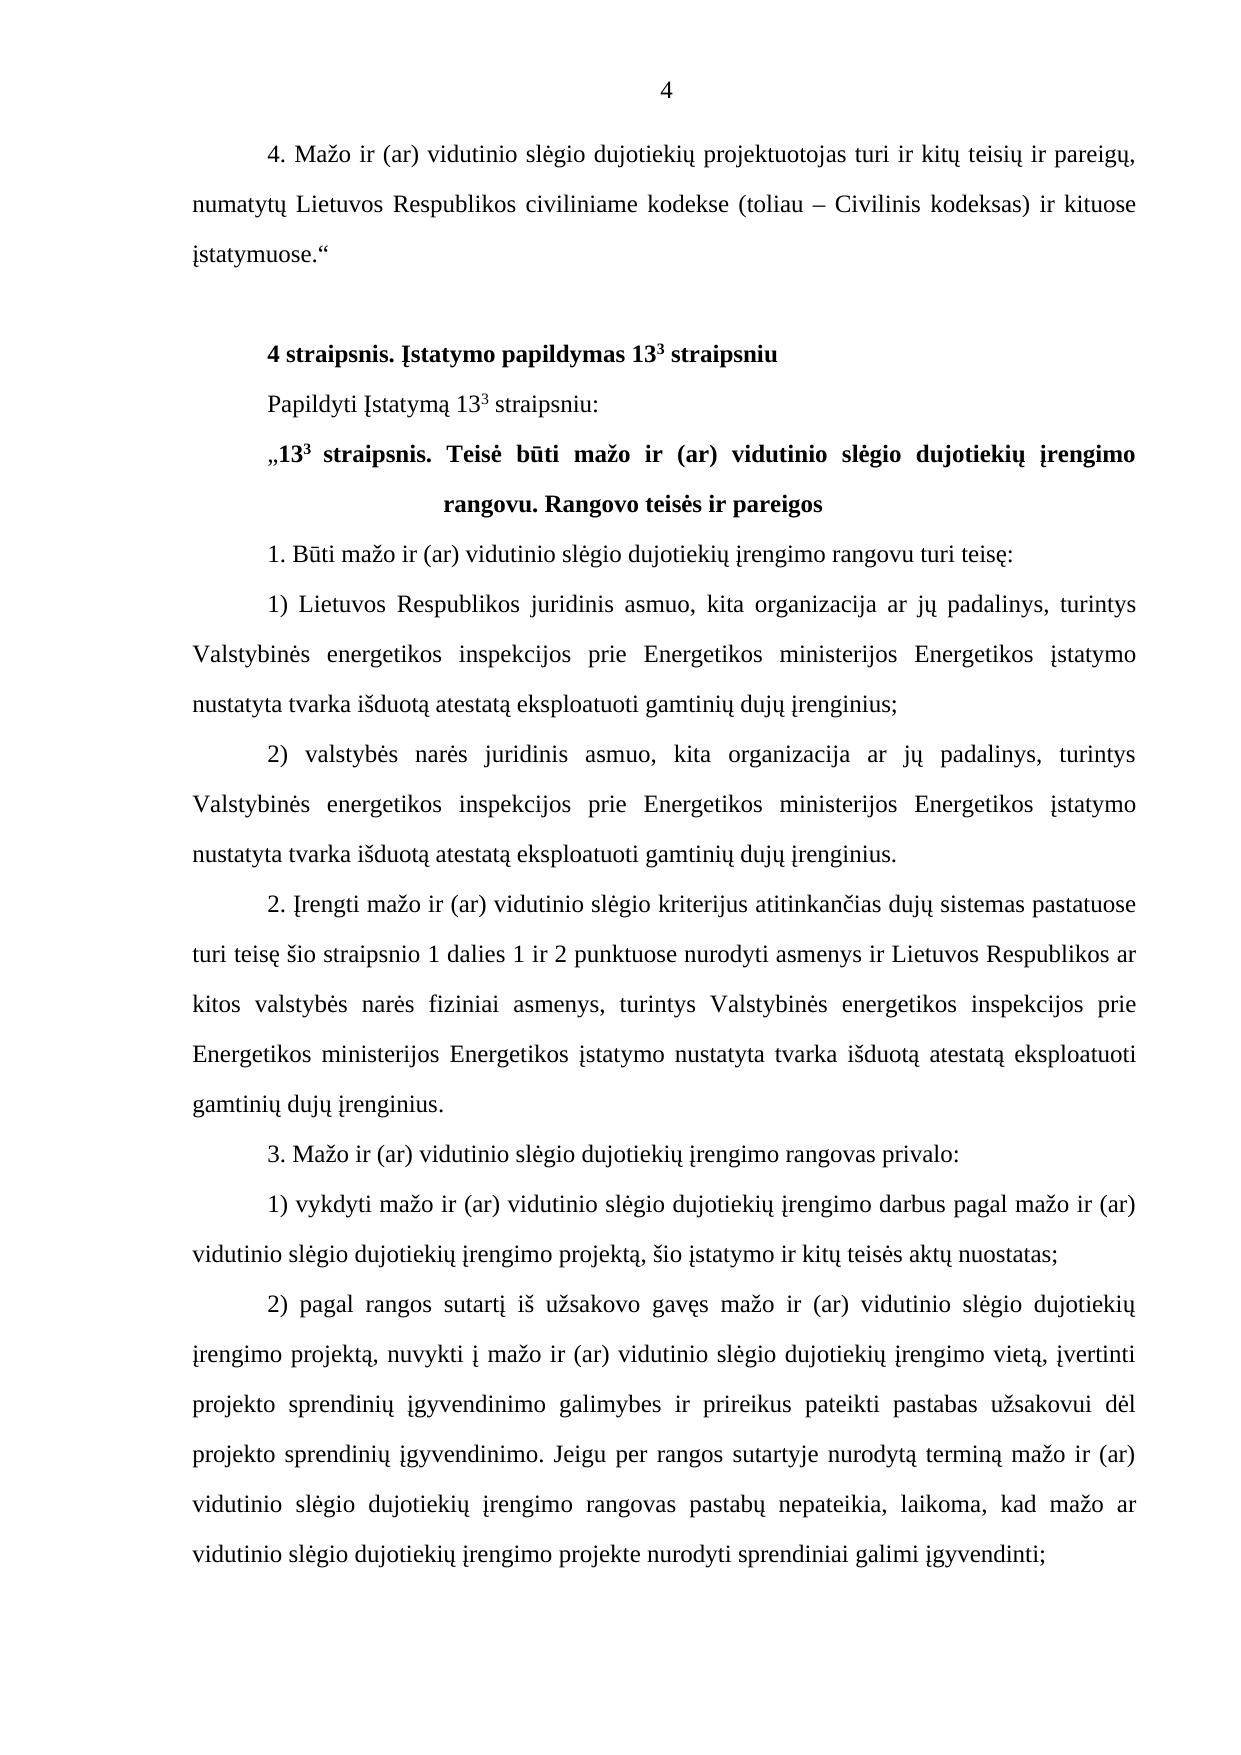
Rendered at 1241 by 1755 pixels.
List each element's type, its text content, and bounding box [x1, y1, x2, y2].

text 1) vykdyti mažo ir (ar) vidutinio slėgio dujotiekių įrengimo darbus pagal mažo ir (ar) vidutinio slėgio dujotiekių įrengimo projektą, šio įstatymo ir kitų teisės aktų nuostatas; [192, 1168, 1137, 1268]
text 1. Būti mažo ir (ar) vidutinio slėgio dujotiekių įrengimo rangovu turi teisę: [192, 518, 1137, 568]
text 4 straipsnis. Įstatymo papildymas 133 straipsniu [192, 318, 1137, 368]
text 2. Įrengti mažo ir (ar) vidutinio slėgio kriterijus atitinkančias dujų sistemas pastatuose turi teisę šio straipsnio 1 dalies 1 ir 2 punktuose nurodyti asmenys ir Lietuvos Respublikos ar kitos valstybės narės fiziniai asmenys, turintys Valstybinės energetikos inspekcijos prie Energetikos ministerijos Energetikos įstatymo nustatyta tvarka išduotą atestatą eksploatuoti gamtinių dujų įrenginius. [192, 868, 1137, 1118]
text 2) valstybės narės juridinis asmuo, kita organizacija ar jų padalinys, turintys Valstybinės energetikos inspekcijos prie Energetikos ministerijos Energetikos įstatymo nustatyta tvarka išduotą atestatą eksploatuoti gamtinių dujų įrenginius. [192, 718, 1137, 868]
text 1) Lietuvos Respublikos juridinis asmuo, kita organizacija ar jų padalinys, turintys Valstybinės energetikos inspekcijos prie Energetikos ministerijos Energetikos įstatymo nustatyta tvarka išduotą atestatą eksploatuoti gamtinių dujų įrenginius; [192, 568, 1137, 718]
text 4. Mažo ir (ar) vidutinio slėgio dujotiekių projektuotojas turi ir kitų teisių ir pareigų, numatytų Lietuvos Respublikos civiliniame kodekse (toliau – Civilinis kodeksas) ir kituose įstatymuose.“ [192, 118, 1137, 268]
text „133 straipsnis. Teisė būti mažo ir (ar) vidutinio slėgio dujotiekių įrengimo rangovu. Rangovo teisės ir pareigos [267, 418, 1137, 518]
text 3. Mažo ir (ar) vidutinio slėgio dujotiekių įrengimo rangovas privalo: [192, 1118, 1137, 1168]
text Papildyti Įstatymą 133 straipsniu: [192, 368, 1137, 418]
text 2) pagal rangos sutartį iš užsakovo gavęs mažo ir (ar) vidutinio slėgio dujotiekių įrengimo projektą, nuvykti į mažo ir (ar) vidutinio slėgio dujotiekių įrengimo vietą, įvertinti projekto sprendinių įgyvendinimo galimybes ir prireikus pateikti pastabas užsakovui dėl projekto sprendinių įgyvendinimo. Jeigu per rangos sutartyje nurodytą terminą mažo ir (ar) vidutinio slėgio dujotiekių įrengimo rangovas pastabų nepateikia, laikoma, kad mažo ar vidutinio slėgio dujotiekių įrengimo projekte nurodyti sprendiniai galimi įgyvendinti; [192, 1268, 1137, 1568]
